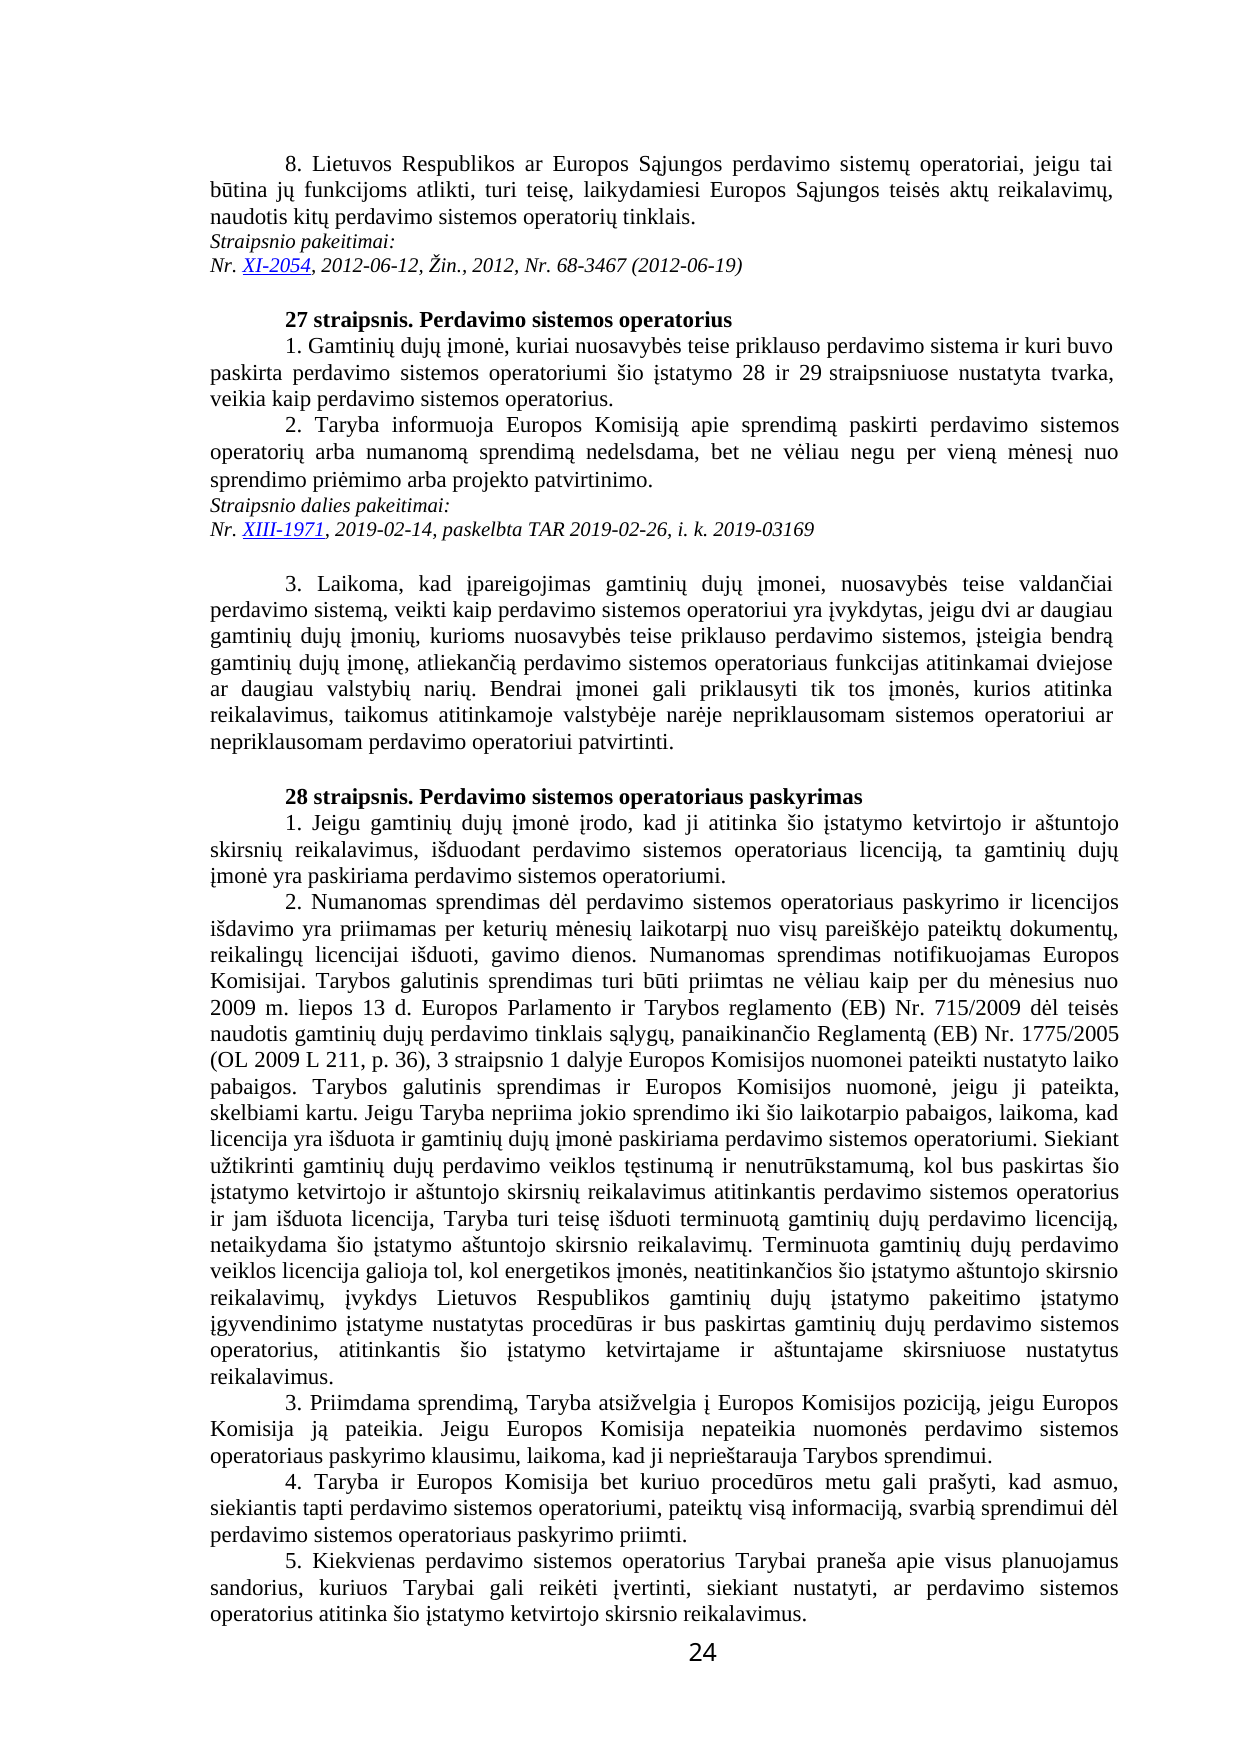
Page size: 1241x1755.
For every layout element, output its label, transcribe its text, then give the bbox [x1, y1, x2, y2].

text 3. Laikoma, kad įpareigojimas gamtinių dujų įmonei, nuosavybės teise valdančiai perdavimo sistemą, veikti kaip perdavimo sistemos operatoriui yra įvykdytas, jeigu dvi ar daugiau gamtinių dujų įmonių, kurioms nuosavybės teise priklauso perdavimo sistemos, įsteigia bendrą gamtinių dujų įmonę, atliekančią perdavimo sistemos operatoriaus funkcijas atitinkamai dviejose ar daugiau valstybių narių. Bendrai įmonei gali priklausyti tik tos įmonės, kurios atitinka reikalavimus, taikomus atitinkamoje valstybėje narėje nepriklausomam sistemos operatoriui ar nepriklausomam perdavimo operatoriui patvirtinti. [210, 570, 1114, 754]
text Straipsnio pakeitimai: [210, 229, 1120, 253]
text 5. Kiekvienas perdavimo sistemos operatorius Tarybai praneša apie visus planuojamus sandorius, kuriuos Tarybai gali reikėti įvertinti, siekiant nustatyti, ar perdavimo sistemos operatorius atitinka šio įstatymo ketvirtojo skirsnio reikalavimus. [210, 1547, 1120, 1626]
text 3. Priimdama sprendimą, Taryba atsižvelgia į Europos Komisijos poziciją, jeigu Europos Komisija ją pateikia. Jeigu Europos Komisija nepateikia nuomonės perdavimo sistemos operatoriaus paskyrimo klausimu, laikoma, kad ji neprieštarauja Tarybos sprendimui. [210, 1389, 1120, 1468]
text 2. Numanomas sprendimas dėl perdavimo sistemos operatoriaus paskyrimo ir licencijos išdavimo yra priimamas per keturių mėnesių laikotarpį nuo visų pareiškėjo pateiktų dokumentų, reikalingų licencijai išduoti, gavimo dienos. Numanomas sprendimas notifikuojamas Europos Komisijai. Tarybos galutinis sprendimas turi būti priimtas ne vėliau kaip per du mėnesius nuo 2009 m. liepos 13 d. Europos Parlamento ir Tarybos reglamento (EB) Nr. 715/2009 dėl teisės naudotis gamtinių dujų perdavimo tinklais sąlygų, panaikinančio Reglamentą (EB) Nr. 1775/2005 (OL 2009 L 211, p. 36), 3 straipsnio 1 dalyje Europos Komisijos nuomonei pateikti nustatyto laiko pabaigos. Tarybos galutinis sprendimas ir Europos Komisijos nuomonė, jeigu ji pateikta, skelbiami kartu. Jeigu Taryba nepriima jokio sprendimo iki šio laikotarpio pabaigos, laikoma, kad licencija yra išduota ir gamtinių dujų įmonė paskiriama perdavimo sistemos operatoriumi. Siekiant užtikrinti gamtinių dujų perdavimo veiklos tęstinumą ir nenutrūkstamumą, kol bus paskirtas šio įstatymo ketvirtojo ir aštuntojo skirsnių reikalavimus atitinkantis perdavimo sistemos operatorius ir jam išduota licencija, Taryba turi teisę išduoti terminuotą gamtinių dujų perdavimo licenciją, netaikydama šio įstatymo aštuntojo skirsnio reikalavimų. Terminuota gamtinių dujų perdavimo veiklos licencija galioja tol, kol energetikos įmonės, neatitinkančios šio įstatymo aštuntojo skirsnio reikalavimų, įvykdys Lietuvos Respublikos gamtinių dujų įstatymo pakeitimo įstatymo įgyvendinimo įstatyme nustatytas procedūras ir bus paskirtas gamtinių dujų perdavimo sistemos operatorius, atitinkantis šio įstatymo ketvirtajame ir aštuntajame skirsniuose nustatytus reikalavimus. [210, 888, 1120, 1389]
text Straipsnio dalies pakeitimai: [210, 493, 1120, 517]
text 4. Taryba ir Europos Komisija bet kuriuo procedūros metu gali prašyti, kad asmuo, siekiantis tapti perdavimo sistemos operatoriumi, pateiktų visą informaciją, svarbią sprendimui dėl perdavimo sistemos operatoriaus paskyrimo priimti. [210, 1468, 1120, 1547]
text 1. Gamtinių dujų įmonė, kuriai nuosavybės teise priklauso perdavimo sistema ir kuri buvo paskirta perdavimo sistemos operatoriumi šio įstatymo 28 ir 29 straipsniuose nustatyta tvarka, veikia kaip perdavimo sistemos operatorius. [210, 332, 1114, 411]
text Nr. XIII-1971, 2019-02-14, paskelbta TAR 2019-02-26, i. k. 2019-03169 [210, 517, 1120, 541]
text Nr. XI-2054, 2012-06-12, Žin., 2012, Nr. 68-3467 (2012-06-19) [210, 253, 1120, 277]
text 8. Lietuvos Respublikos ar Europos Sąjungos perdavimo sistemų operatoriai, jeigu tai būtina jų funkcijoms atlikti, turi teisę, laikydamiesi Europos Sąjungos teisės aktų reikalavimų, naudotis kitų perdavimo sistemos operatorių tinklais. [210, 150, 1114, 229]
text 1. Jeigu gamtinių dujų įmonė įrodo, kad ji atitinka šio įstatymo ketvirtojo ir aštuntojo skirsnių reikalavimus, išduodant perdavimo sistemos operatoriaus licenciją, ta gamtinių dujų įmonė yra paskiriama perdavimo sistemos operatoriumi. [210, 809, 1120, 888]
text 27 straipsnis. Perdavimo sistemos operatorius [210, 306, 1114, 332]
text 28 straipsnis. Perdavimo sistemos operatoriaus paskyrimas [210, 783, 1120, 809]
text 2. Taryba informuoja Europos Komisiją apie sprendimą paskirti perdavimo sistemos operatorių arba numanomą sprendimą nedelsdama, bet ne vėliau negu per vieną mėnesį nuo sprendimo priėmimo arba projekto patvirtinimo. [210, 411, 1120, 493]
